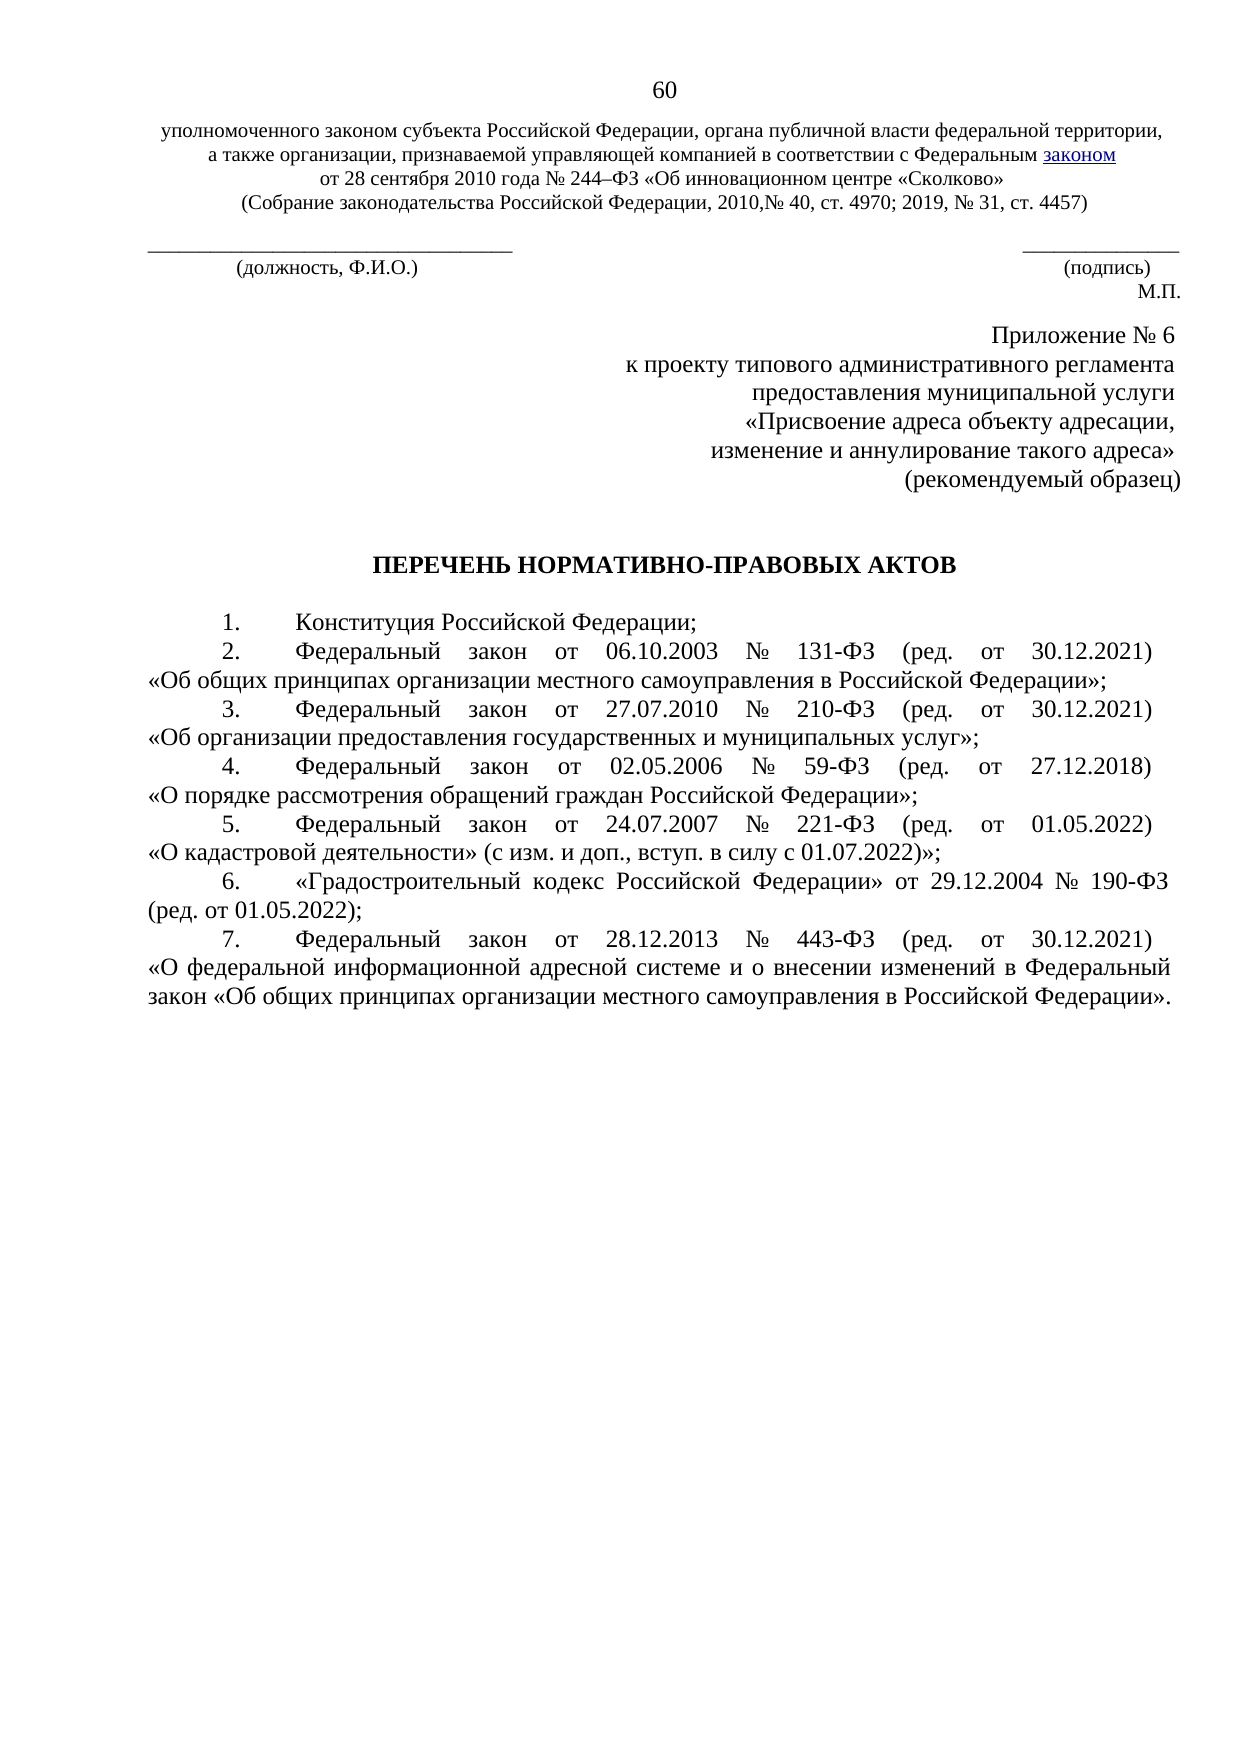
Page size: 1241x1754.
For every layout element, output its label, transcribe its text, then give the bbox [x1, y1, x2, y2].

text ___________________________________ _______________ [148, 231, 1181, 255]
text Приложение № 6 к проекту типового административного регламента предоставления муниципальной услуги «Присвоение адреса объекту адресации, изменение и аннулирование такого адреса» (рекомендуемый образец) [148, 320, 1181, 492]
text (должность, Ф.И.О.) (подпись) [148, 255, 1181, 279]
list Федеральный закон от 27.07.2010 № 210-ФЗ (ред. от 30.12.2021) «Об организации предоставления государственных и муниципальных услуг»; [148, 694, 1181, 751]
list Конституция Российской Федерации; [148, 607, 1181, 636]
text М.П. [148, 279, 1181, 303]
list Федеральный закон от 28.12.2013 № 443-ФЗ (ред. от 30.12.2021) «О федеральной информационной адресной системе и о внесении изменений в Федеральный закон «Об общих принципах организации местного самоуправления в Российской Федерации». [148, 924, 1181, 1010]
list Федеральный закон от 24.07.2007 № 221-ФЗ (ред. от 01.05.2022) «О кадастровой деятельности» (с изм. и доп., вступ. в силу с 01.07.2022)»; [148, 809, 1181, 866]
list Федеральный закон от 02.05.2006 № 59-ФЗ (ред. от 27.12.2018) «О порядке рассмотрения обращений граждан Российской Федерации»; [148, 751, 1181, 809]
list «Градостроительный кодекс Российской Федерации» от 29.12.2004 № 190-ФЗ (ред. от 01.05.2022); [148, 866, 1181, 924]
text уполномоченного законом субъекта Российской Федерации, органа публичной власти федеральной территории, а также организации, признаваемой управляющей компанией в соответствии с Федеральным законом от 28 сентября 2010 года № 244–ФЗ «Об инновационном центре «Сколково» (Собрание законодательства Российской Федерации, 2010,№ 40, ст. 4970; 2019, № 31, ст. 4457) [148, 118, 1181, 214]
text ПЕРЕЧЕНЬ НОРМАТИВНО-ПРАВОВЫХ АКТОВ [148, 550, 1181, 579]
list Федеральный закон от 06.10.2003 № 131-ФЗ (ред. от 30.12.2021) «Об общих принципах организации местного самоуправления в Российской Федерации»; [148, 636, 1181, 694]
